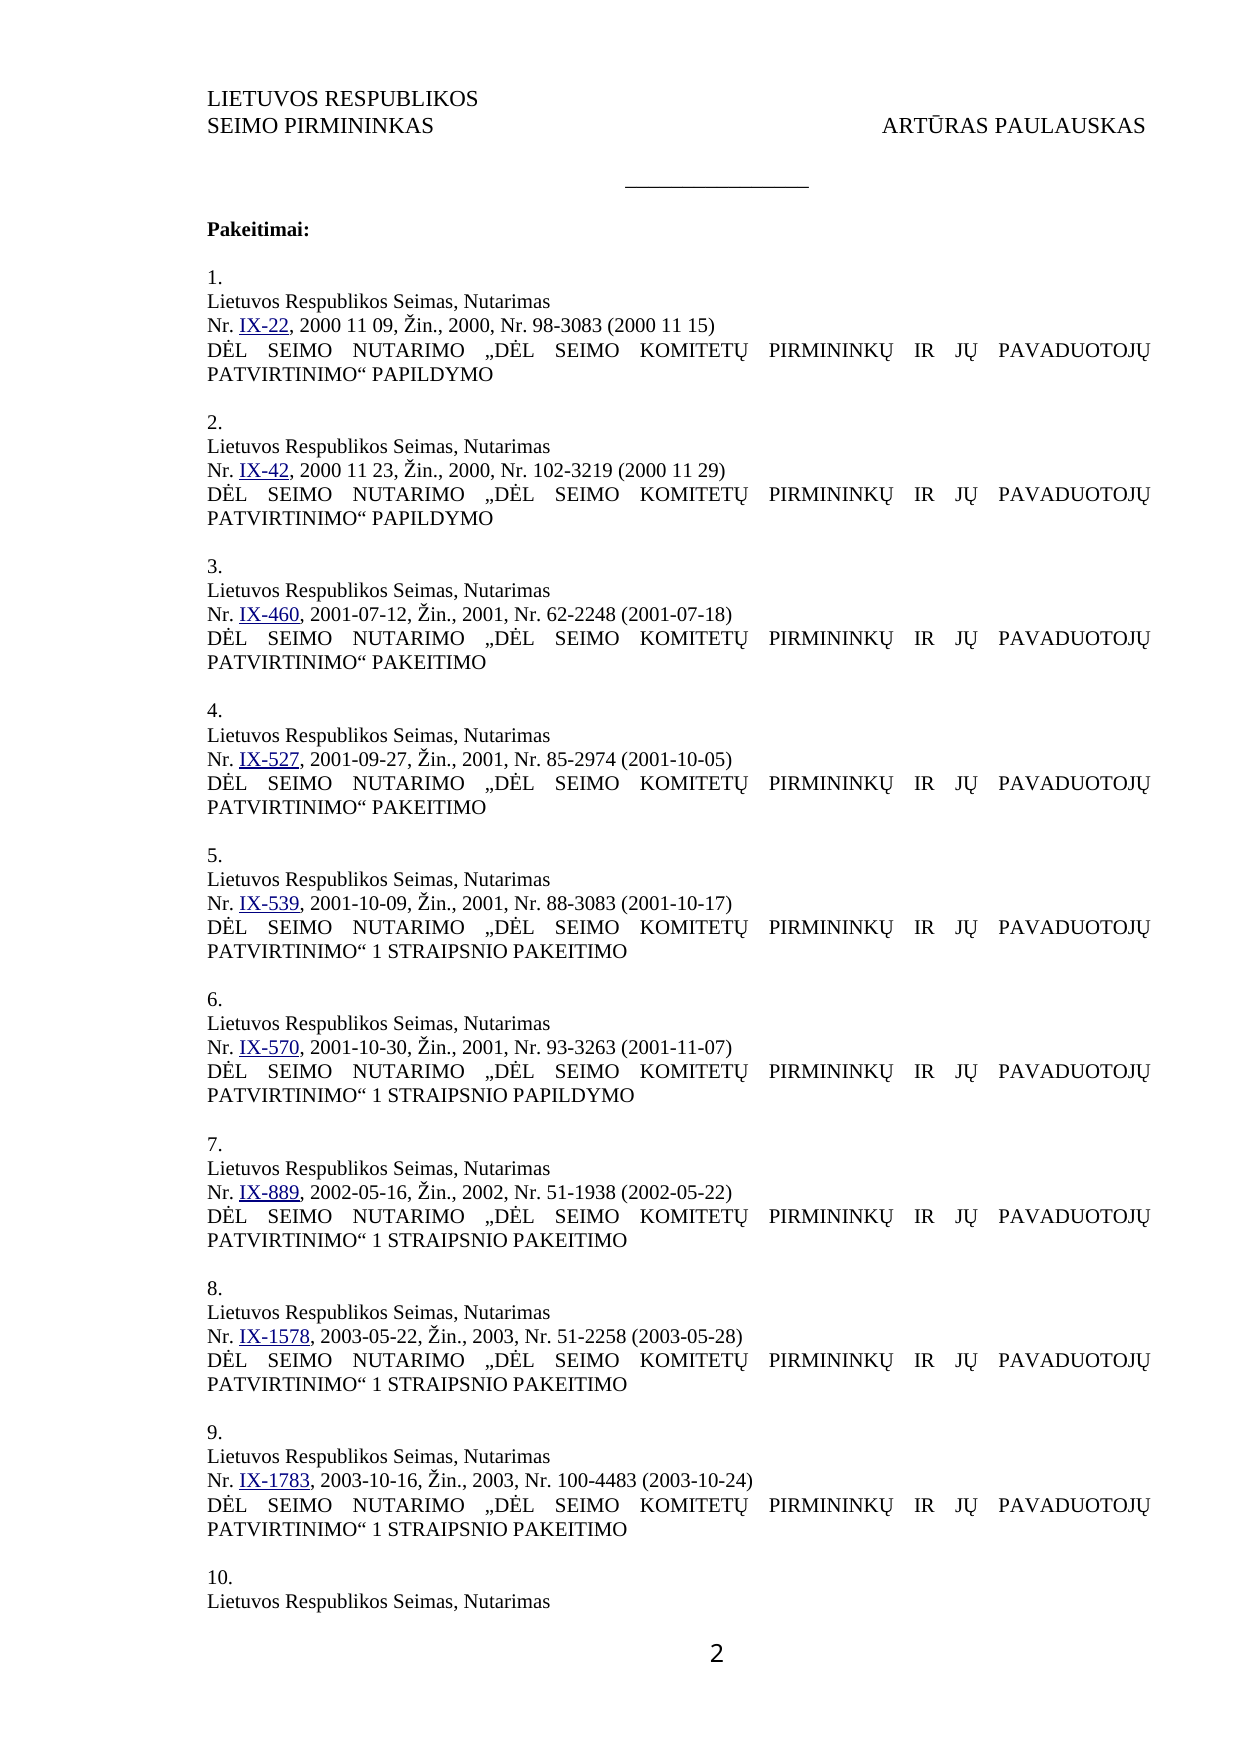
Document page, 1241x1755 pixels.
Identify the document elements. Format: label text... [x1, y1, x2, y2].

text DĖL SEIMO NUTARIMO „DĖL SEIMO KOMITETŲ PIRMININKŲ IR JŲ PAVADUOTOJŲ PATVIRTINIMO“ PAKEITIMO [207, 626, 1152, 674]
text Lietuvos Respublikos Seimas, Nutarimas [207, 289, 1152, 313]
text ________________ [207, 164, 1152, 191]
text Lietuvos Respublikos Seimas, Nutarimas [207, 867, 1152, 891]
text Lietuvos Respublikos Seimas, Nutarimas [207, 722, 1152, 747]
text 2. [207, 410, 1152, 434]
text Lietuvos Respublikos Seimas, Nutarimas [207, 1156, 1152, 1180]
text 6. [207, 987, 1152, 1011]
text Nr. IX-527, 2001-09-27, Žin., 2001, Nr. 85-2974 (2001-10-05) [207, 747, 1152, 771]
text 10. [207, 1565, 1152, 1589]
text 1. [207, 265, 1152, 289]
text 9. [207, 1420, 1152, 1444]
text DĖL SEIMO NUTARIMO „DĖL SEIMO KOMITETŲ PIRMININKŲ IR JŲ PAVADUOTOJŲ PATVIRTINIMO“ 1 STRAIPSNIO PAKEITIMO [207, 915, 1152, 963]
text Nr. IX-42, 2000 11 23, Žin., 2000, Nr. 102-3219 (2000 11 29) [207, 458, 1152, 482]
text Lietuvos Respublikos Seimas, Nutarimas [207, 1011, 1152, 1035]
text DĖL SEIMO NUTARIMO „DĖL SEIMO KOMITETŲ PIRMININKŲ IR JŲ PAVADUOTOJŲ PATVIRTINIMO“ PAPILDYMO [207, 337, 1152, 386]
text Nr. IX-1783, 2003-10-16, Žin., 2003, Nr. 100-4483 (2003-10-24) [207, 1468, 1152, 1492]
text SEIMO PIRMININKAS ARTŪRAS PAULAUSKAS [207, 112, 1152, 138]
text Lietuvos Respublikos Seimas, Nutarimas [207, 1300, 1152, 1324]
text 4. [207, 698, 1152, 722]
text DĖL SEIMO NUTARIMO „DĖL SEIMO KOMITETŲ PIRMININKŲ IR JŲ PAVADUOTOJŲ PATVIRTINIMO“ PAKEITIMO [207, 771, 1152, 819]
text Nr. IX-889, 2002-05-16, Žin., 2002, Nr. 51-1938 (2002-05-22) [207, 1180, 1152, 1204]
text Lietuvos Respublikos Seimas, Nutarimas [207, 1589, 1152, 1613]
text Nr. IX-1578, 2003-05-22, Žin., 2003, Nr. 51-2258 (2003-05-28) [207, 1324, 1152, 1348]
text 3. [207, 554, 1152, 578]
text Pakeitimai: [207, 217, 1152, 241]
text DĖL SEIMO NUTARIMO „DĖL SEIMO KOMITETŲ PIRMININKŲ IR JŲ PAVADUOTOJŲ PATVIRTINIMO“ 1 STRAIPSNIO PAPILDYMO [207, 1059, 1152, 1107]
text Nr. IX-570, 2001-10-30, Žin., 2001, Nr. 93-3263 (2001-11-07) [207, 1035, 1152, 1059]
text DĖL SEIMO NUTARIMO „DĖL SEIMO KOMITETŲ PIRMININKŲ IR JŲ PAVADUOTOJŲ PATVIRTINIMO“ PAPILDYMO [207, 482, 1152, 530]
text 7. [207, 1132, 1152, 1156]
text DĖL SEIMO NUTARIMO „DĖL SEIMO KOMITETŲ PIRMININKŲ IR JŲ PAVADUOTOJŲ PATVIRTINIMO“ 1 STRAIPSNIO PAKEITIMO [207, 1492, 1152, 1541]
text Lietuvos Respublikos Seimas, Nutarimas [207, 578, 1152, 602]
text Lietuvos Respublikos Seimas, Nutarimas [207, 1444, 1152, 1468]
text LIETUVOS RESPUBLIKOS [207, 85, 1152, 112]
text DĖL SEIMO NUTARIMO „DĖL SEIMO KOMITETŲ PIRMININKŲ IR JŲ PAVADUOTOJŲ PATVIRTINIMO“ 1 STRAIPSNIO PAKEITIMO [207, 1204, 1152, 1252]
text 8. [207, 1276, 1152, 1300]
text Lietuvos Respublikos Seimas, Nutarimas [207, 434, 1152, 458]
text DĖL SEIMO NUTARIMO „DĖL SEIMO KOMITETŲ PIRMININKŲ IR JŲ PAVADUOTOJŲ PATVIRTINIMO“ 1 STRAIPSNIO PAKEITIMO [207, 1348, 1152, 1396]
text Nr. IX-460, 2001-07-12, Žin., 2001, Nr. 62-2248 (2001-07-18) [207, 602, 1152, 626]
text Nr. IX-539, 2001-10-09, Žin., 2001, Nr. 88-3083 (2001-10-17) [207, 891, 1152, 915]
text Nr. IX-22, 2000 11 09, Žin., 2000, Nr. 98-3083 (2000 11 15) [207, 313, 1152, 337]
text 5. [207, 843, 1152, 867]
